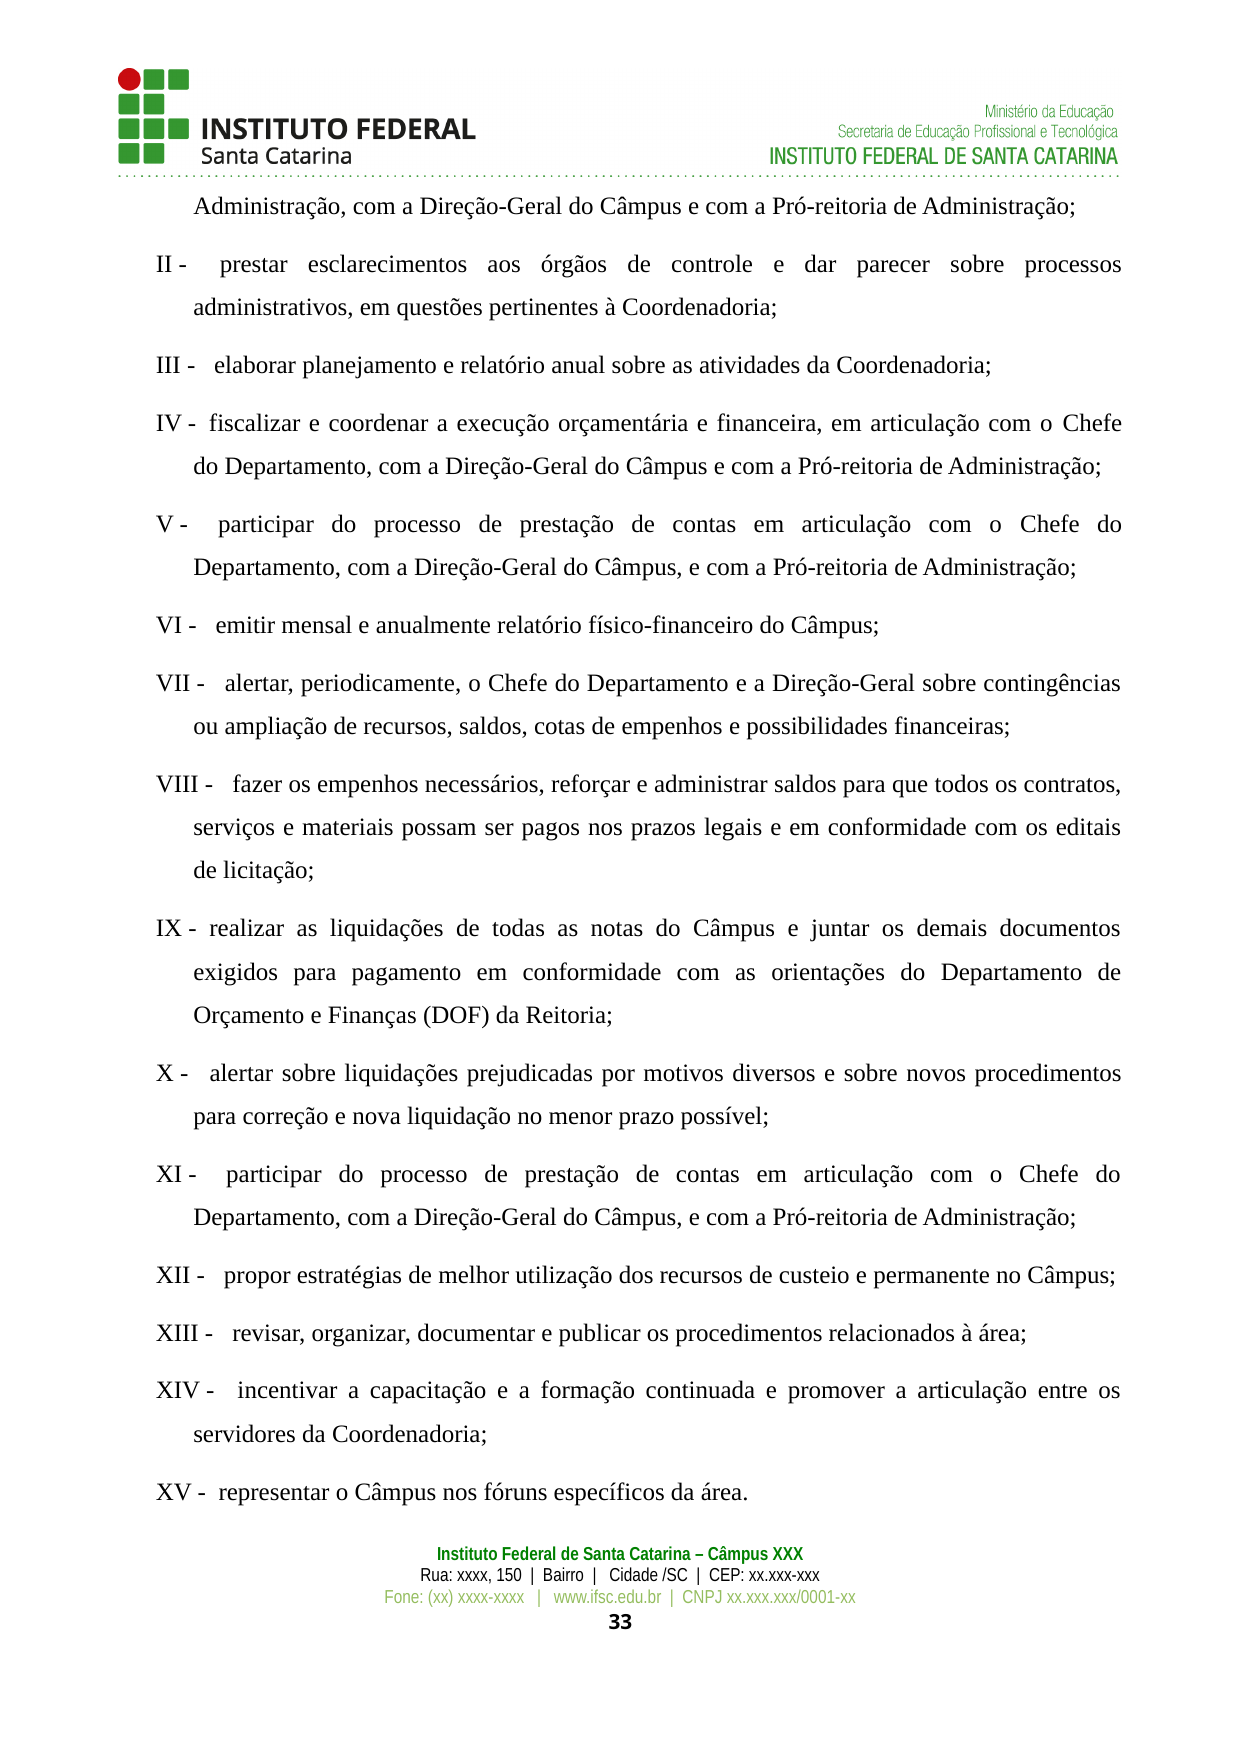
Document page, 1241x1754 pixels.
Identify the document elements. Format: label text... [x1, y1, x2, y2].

list participar do processo de prestação de contas em articulação com o Chefe do Departamento, com a Direção-Geral do Câmpus, e com a Pró-reitoria de Administração; [156, 509, 1122, 581]
list alertar sobre liquidações prejudicadas por motivos diversos e sobre novos procedimentos para correção e nova liquidação no menor prazo possível; [156, 1058, 1122, 1129]
list elaborar planejamento e relatório anual sobre as atividades da Coordenadoria; [156, 350, 1122, 379]
list revisar, organizar, documentar e publicar os procedimentos relacionados à área; [156, 1318, 1122, 1346]
list emitir mensal e anualmente relatório físico-financeiro do Câmpus; [156, 610, 1122, 639]
list fazer os empenhos necessários, reforçar e administrar saldos para que todos os contratos, serviços e materiais possam ser pagos nos prazos legais e em conformidade com os editais de licitação; [156, 769, 1122, 884]
list fiscalizar e coordenar a execução orçamentária e financeira, em articulação com o Chefe do Departamento, com a Direção-Geral do Câmpus e com a Pró-reitoria de Administração; [156, 408, 1122, 480]
list alertar, periodicamente, o Chefe do Departamento e a Direção-Geral sobre contingências ou ampliação de recursos, saldos, cotas de empenhos e possibilidades financeiras; [156, 668, 1122, 740]
list prestar esclarecimentos aos órgãos de controle e dar parecer sobre processos administrativos, em questões pertinentes à Coordenadoria; [156, 249, 1122, 321]
list incentivar a capacitação e a formação continuada e promover a articulação entre os servidores da Coordenadoria; [156, 1376, 1122, 1447]
list representar o Câmpus nos fóruns específicos da área. [156, 1477, 1122, 1505]
list Administração, com a Direção-Geral do Câmpus e com a Pró-reitoria de Administração; [156, 177, 1122, 220]
list realizar as liquidações de todas as notas do Câmpus e juntar os demais documentos exigidos para pagamento em conformidade com as orientações do Departamento de Orçamento e Finanças (DOF) da Reitoria; [156, 913, 1122, 1028]
picture [118, 68, 1123, 177]
list participar do processo de prestação de contas em articulação com o Chefe do Departamento, com a Direção-Geral do Câmpus, e com a Pró-reitoria de Administração; [156, 1159, 1122, 1231]
list propor estratégias de melhor utilização dos recursos de custeio e permanente no Câmpus; [156, 1260, 1122, 1288]
